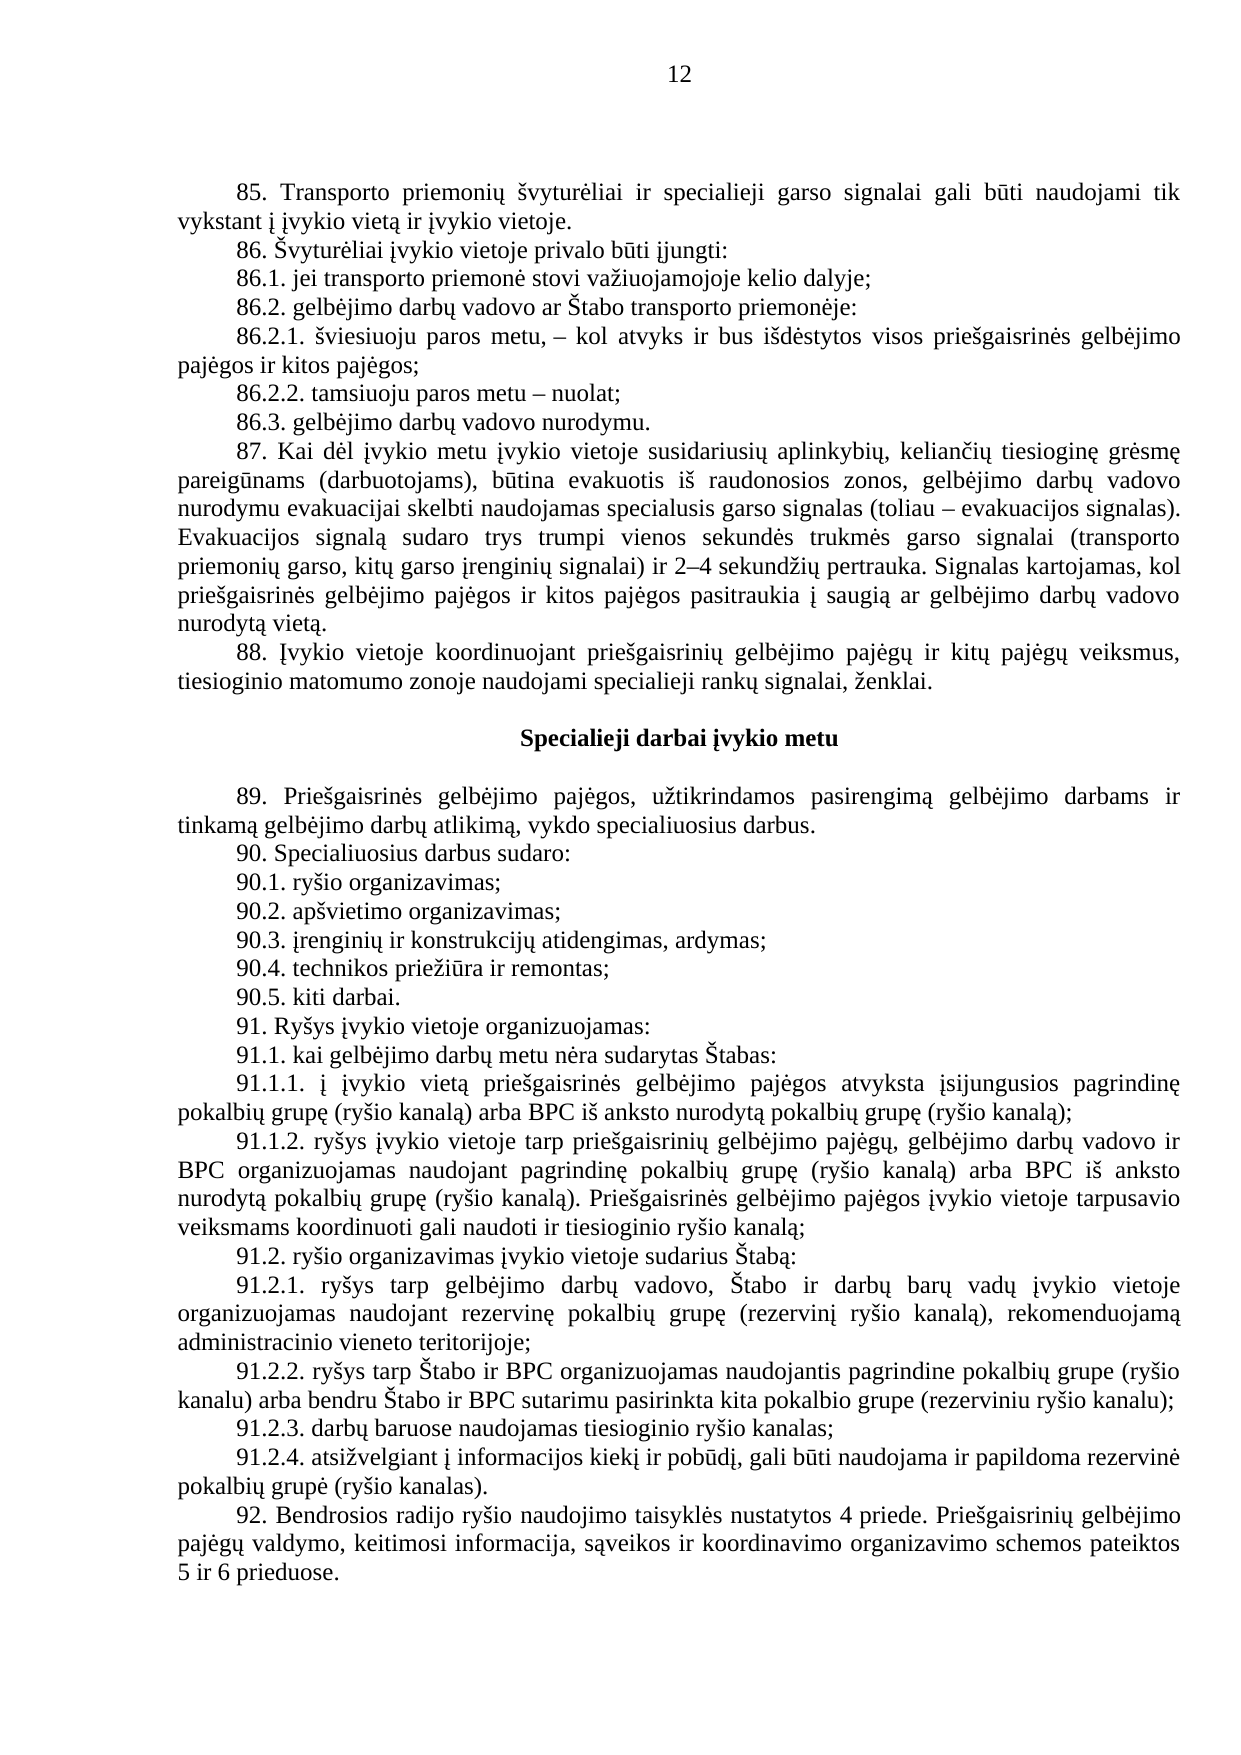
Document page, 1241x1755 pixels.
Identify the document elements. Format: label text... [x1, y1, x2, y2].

text 86.2. gelbėjimo darbų vadovo ar Štabo transporto priemonėje: [177, 292, 1181, 321]
text 92. Bendrosios radijo ryšio naudojimo taisyklės nustatytos 4 priede. Priešgaisrinių gelbėjimo pajėgų valdymo, keitimosi informacija, sąveikos ir koordinavimo organizavimo schemos pateiktos 5 ir 6 prieduose. [177, 1500, 1181, 1586]
text 86. Švyturėliai įvykio vietoje privalo būti įjungti: [177, 235, 1181, 263]
text Specialieji darbai įvykio metu [177, 723, 1181, 752]
text 90.3. įrenginių ir konstrukcijų atidengimas, ardymas; [177, 925, 1181, 953]
text 91.2.4. atsižvelgiant į informacijos kiekį ir pobūdį, gali būti naudojama ir papildoma rezervinė pokalbių grupė (ryšio kanalas). [177, 1442, 1181, 1500]
text 91.1. kai gelbėjimo darbų metu nėra sudarytas Štabas: [177, 1040, 1181, 1068]
text 86.1. jei transporto priemonė stovi važiuojamojoje kelio dalyje; [177, 263, 1181, 292]
text 91. Ryšys įvykio vietoje organizuojamas: [177, 1011, 1181, 1040]
text 91.2.2. ryšys tarp Štabo ir BPC organizuojamas naudojantis pagrindine pokalbių grupe (ryšio kanalu) arba bendru Štabo ir BPC sutarimu pasirinkta kita pokalbio grupe (rezerviniu ryšio kanalu); [177, 1356, 1181, 1413]
text 85. Transporto priemonių švyturėliai ir specialieji garso signalai gali būti naudojami tik vykstant į įvykio vietą ir įvykio vietoje. [177, 177, 1181, 235]
text 90.2. apšvietimo organizavimas; [177, 896, 1181, 925]
text 87. Kai dėl įvykio metu įvykio vietoje susidariusių aplinkybių, keliančių tiesioginę grėsmę pareigūnams (darbuotojams), būtina evakuotis iš raudonosios zonos, gelbėjimo darbų vadovo nurodymu evakuacijai skelbti naudojamas specialusis garso signalas (toliau – evakuacijos signalas). Evakuacijos signalą sudaro trys trumpi vienos sekundės trukmės garso signalai (transporto priemonių garso, kitų garso įrenginių signalai) ir 2–4 sekundžių pertrauka. Signalas kartojamas, kol priešgaisrinės gelbėjimo pajėgos ir kitos pajėgos pasitraukia į saugią ar gelbėjimo darbų vadovo nurodytą vietą. [177, 436, 1181, 637]
text 86.2.1. šviesiuoju paros metu, – kol atvyks ir bus išdėstytos visos priešgaisrinės gelbėjimo pajėgos ir kitos pajėgos; [177, 321, 1181, 378]
text 86.2.2. tamsiuoju paros metu – nuolat; [177, 378, 1181, 407]
text 90.1. ryšio organizavimas; [177, 867, 1181, 896]
text 91.2.1. ryšys tarp gelbėjimo darbų vadovo, Štabo ir darbų barų vadų įvykio vietoje organizuojamas naudojant rezervinę pokalbių grupę (rezervinį ryšio kanalą), rekomenduojamą administracinio vieneto teritorijoje; [177, 1270, 1181, 1356]
text 91.1.1. į įvykio vietą priešgaisrinės gelbėjimo pajėgos atvyksta įsijungusios pagrindinę pokalbių grupę (ryšio kanalą) arba BPC iš anksto nurodytą pokalbių grupę (ryšio kanalą); [177, 1068, 1181, 1126]
text 88. Įvykio vietoje koordinuojant priešgaisrinių gelbėjimo pajėgų ir kitų pajėgų veiksmus, tiesioginio matomumo zonoje naudojami specialieji rankų signalai, ženklai. [177, 637, 1181, 695]
text 86.3. gelbėjimo darbų vadovo nurodymu. [177, 407, 1181, 436]
text 90. Specialiuosius darbus sudaro: [177, 838, 1181, 867]
text 90.5. kiti darbai. [177, 982, 1181, 1011]
text 91.2. ryšio organizavimas įvykio vietoje sudarius Štabą: [177, 1241, 1181, 1270]
text 91.2.3. darbų baruose naudojamas tiesioginio ryšio kanalas; [177, 1413, 1181, 1442]
text 90.4. technikos priežiūra ir remontas; [177, 953, 1181, 982]
text 91.1.2. ryšys įvykio vietoje tarp priešgaisrinių gelbėjimo pajėgų, gelbėjimo darbų vadovo ir BPC organizuojamas naudojant pagrindinę pokalbių grupę (ryšio kanalą) arba BPC iš anksto nurodytą pokalbių grupę (ryšio kanalą). Priešgaisrinės gelbėjimo pajėgos įvykio vietoje tarpusavio veiksmams koordinuoti gali naudoti ir tiesioginio ryšio kanalą; [177, 1126, 1181, 1241]
text 89. Priešgaisrinės gelbėjimo pajėgos, užtikrindamos pasirengimą gelbėjimo darbams ir tinkamą gelbėjimo darbų atlikimą, vykdo specialiuosius darbus. [177, 781, 1181, 838]
